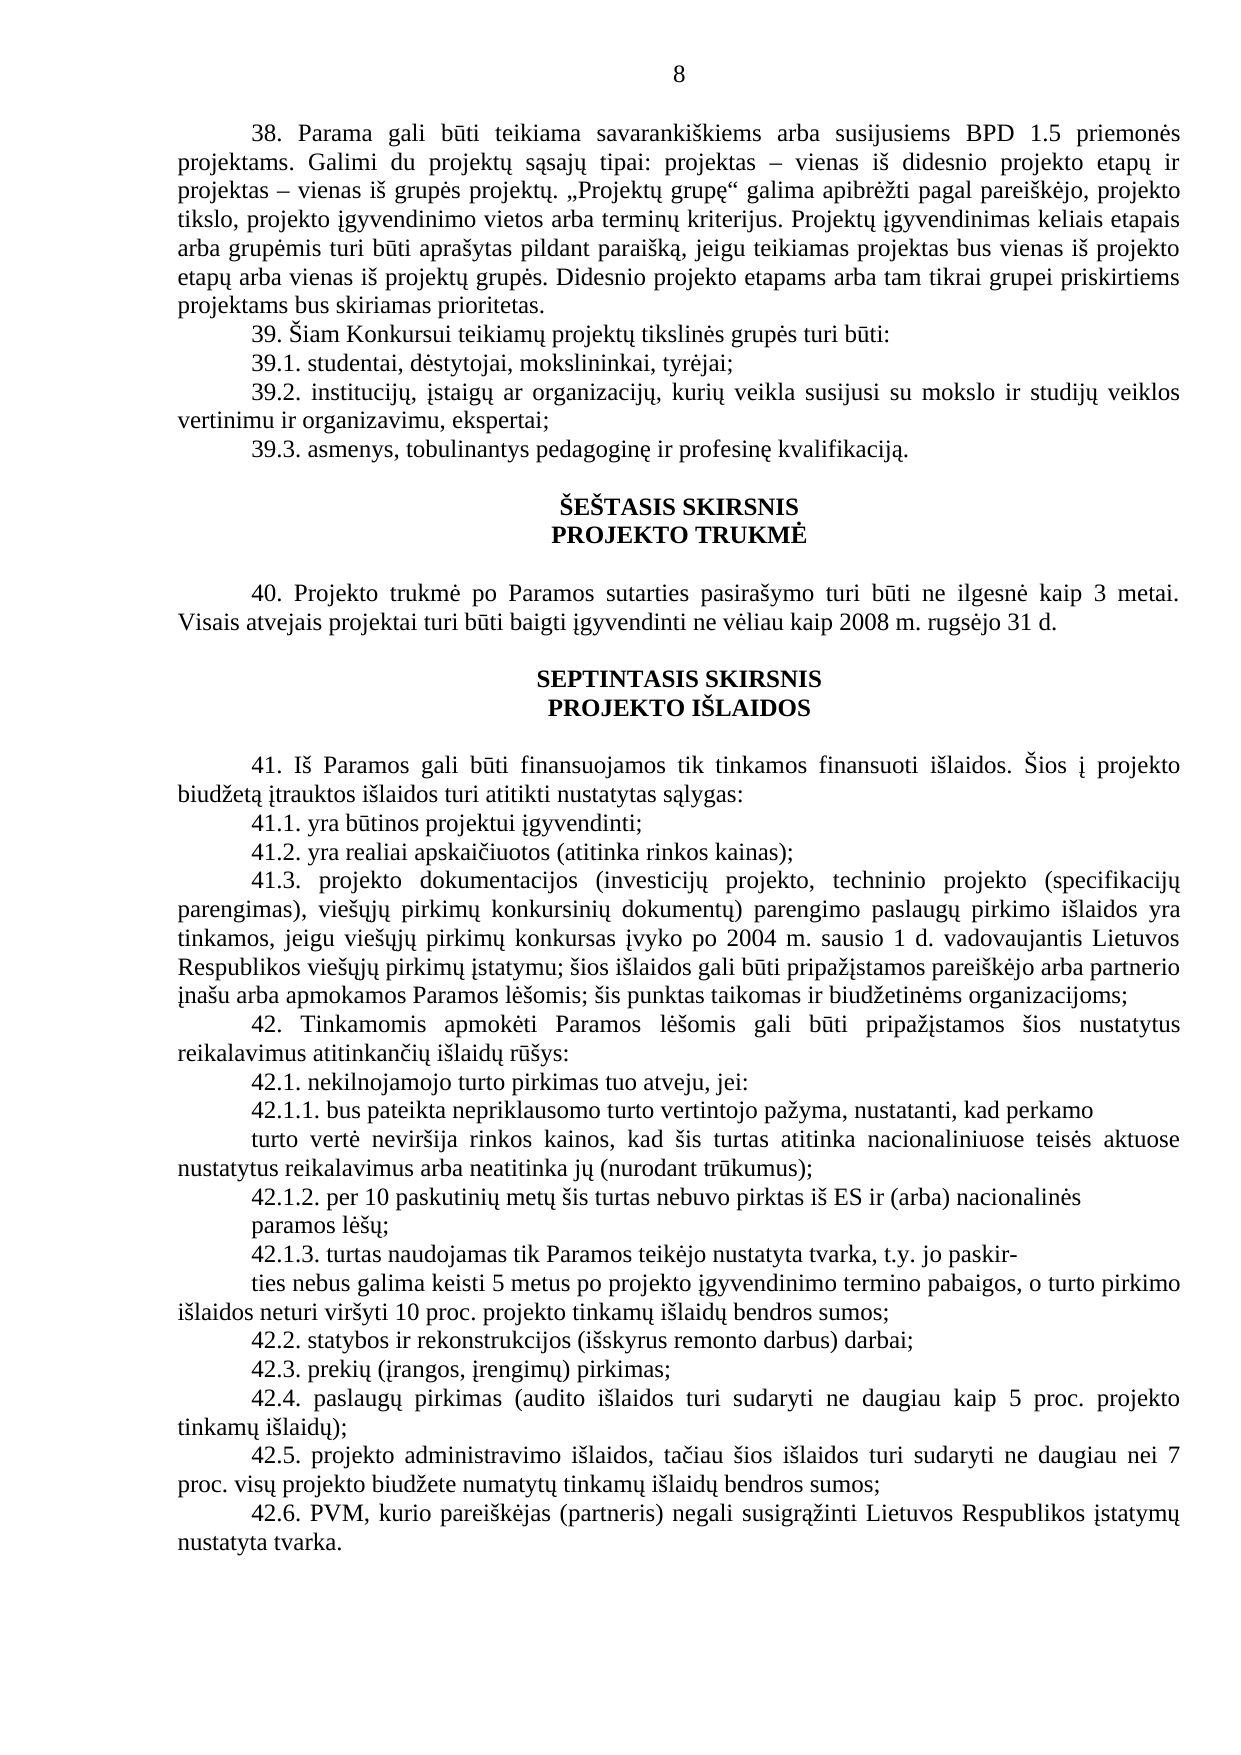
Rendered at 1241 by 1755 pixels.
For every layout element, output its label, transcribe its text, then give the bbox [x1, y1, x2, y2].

text 42.1.1. bus pateikta nepriklausomo turto vertintojo pažyma, nustatanti, kad perkamo [177, 1096, 1181, 1124]
text 42.1. nekilnojamojo turto pirkimas tuo atveju, jei: [177, 1067, 1181, 1096]
text 42.5. projekto administravimo išlaidos, tačiau šios išlaidos turi sudaryti ne daugiau nei 7 proc. visų projekto biudžete numatytų tinkamų išlaidų bendros sumos; [177, 1441, 1181, 1498]
text ties nebus galima keisti 5 metus po projekto įgyvendinimo termino pabaigos, o turto pirkimo išlaidos neturi viršyti 10 proc. projekto tinkamų išlaidų bendros sumos; [177, 1268, 1181, 1326]
text PROJEKTO IŠLAIDOS [177, 693, 1181, 722]
text 39.1. studentai, dėstytojai, mokslininkai, tyrėjai; [177, 348, 1181, 377]
text 42.6. PVM, kurio pareiškėjas (partneris) negali susigrąžinti Lietuvos Respublikos įstatymų nustatyta tvarka. [177, 1498, 1181, 1556]
text 41.3. projekto dokumentacijos (investicijų projekto, techninio projekto (specifikacijų parengimas), viešųjų pirkimų konkursinių dokumentų) parengimo paslaugų pirkimo išlaidos yra tinkamos, jeigu viešųjų pirkimų konkursas įvyko po 2004 m. sausio 1 d. vadovaujantis Lietuvos Respublikos viešųjų pirkimų įstatymu; šios išlaidos gali būti pripažįstamos pareiškėjo arba partnerio įnašu arba apmokamos Paramos lėšomis; šis punktas taikomas ir biudžetinėms organizacijoms; [177, 866, 1181, 1009]
text 41.1. yra būtinos projektui įgyvendinti; [177, 808, 1181, 837]
text SEPTINTASIS SKIRSNIS [177, 664, 1181, 693]
text 42.4. paslaugų pirkimas (audito išlaidos turi sudaryti ne daugiau kaip 5 proc. projekto tinkamų išlaidų); [177, 1383, 1181, 1441]
text 40. Projekto trukmė po Paramos sutarties pasirašymo turi būti ne ilgesnė kaip 3 metai. Visais atvejais projektai turi būti baigti įgyvendinti ne vėliau kaip 2008 m. rugsėjo 31 d. [177, 578, 1181, 636]
text paramos lėšų; [177, 1211, 1181, 1239]
text 39.2. institucijų, įstaigų ar organizacijų, kurių veikla susijusi su mokslo ir studijų veiklos vertinimu ir organizavimu, ekspertai; [177, 377, 1181, 434]
text 42.1.2. per 10 paskutinių metų šis turtas nebuvo pirktas iš ES ir (arba) nacionalinės [177, 1182, 1181, 1211]
text 38. Parama gali būti teikiama savarankiškiems arba susijusiems BPD 1.5 priemonės projektams. Galimi du projektų sąsajų tipai: projektas – vienas iš didesnio projekto etapų ir projektas – vienas iš grupės projektų. „Projektų grupę“ galima apibrėžti pagal pareiškėjo, projekto tikslo, projekto įgyvendinimo vietos arba terminų kriterijus. Projektų įgyvendinimas keliais etapais arba grupėmis turi būti aprašytas pildant paraišką, jeigu teikiamas projektas bus vienas iš projekto etapų arba vienas iš projektų grupės. Didesnio projekto etapams arba tam tikrai grupei priskirtiems projektams bus skiriamas prioritetas. [177, 118, 1181, 319]
text turto vertė neviršija rinkos kainos, kad šis turtas atitinka nacionaliniuose teisės aktuose nustatytus reikalavimus arba neatitinka jų (nurodant trūkumus); [177, 1124, 1181, 1182]
text 42.1.3. turtas naudojamas tik Paramos teikėjo nustatyta tvarka, t.y. jo paskir- [177, 1239, 1181, 1268]
text 41.2. yra realiai apskaičiuotos (atitinka rinkos kainas); [177, 837, 1181, 866]
text PROJEKTO TRUKMĖ [177, 521, 1181, 549]
text 39. Šiam Konkursui teikiamų projektų tikslinės grupės turi būti: [177, 319, 1181, 348]
text 42. Tinkamomis apmokėti Paramos lėšomis gali būti pripažįstamos šios nustatytus reikalavimus atitinkančių išlaidų rūšys: [177, 1009, 1181, 1067]
text 42.2. statybos ir rekonstrukcijos (išskyrus remonto darbus) darbai; [177, 1326, 1181, 1354]
text ŠEŠTASIS SKIRSNIS [177, 492, 1181, 521]
text 41. Iš Paramos gali būti finansuojamos tik tinkamos finansuoti išlaidos. Šios į projekto biudžetą įtrauktos išlaidos turi atitikti nustatytas sąlygas: [177, 751, 1181, 808]
text 39.3. asmenys, tobulinantys pedagoginę ir profesinę kvalifikaciją. [177, 434, 1181, 463]
text 42.3. prekių (įrangos, įrengimų) pirkimas; [177, 1354, 1181, 1383]
